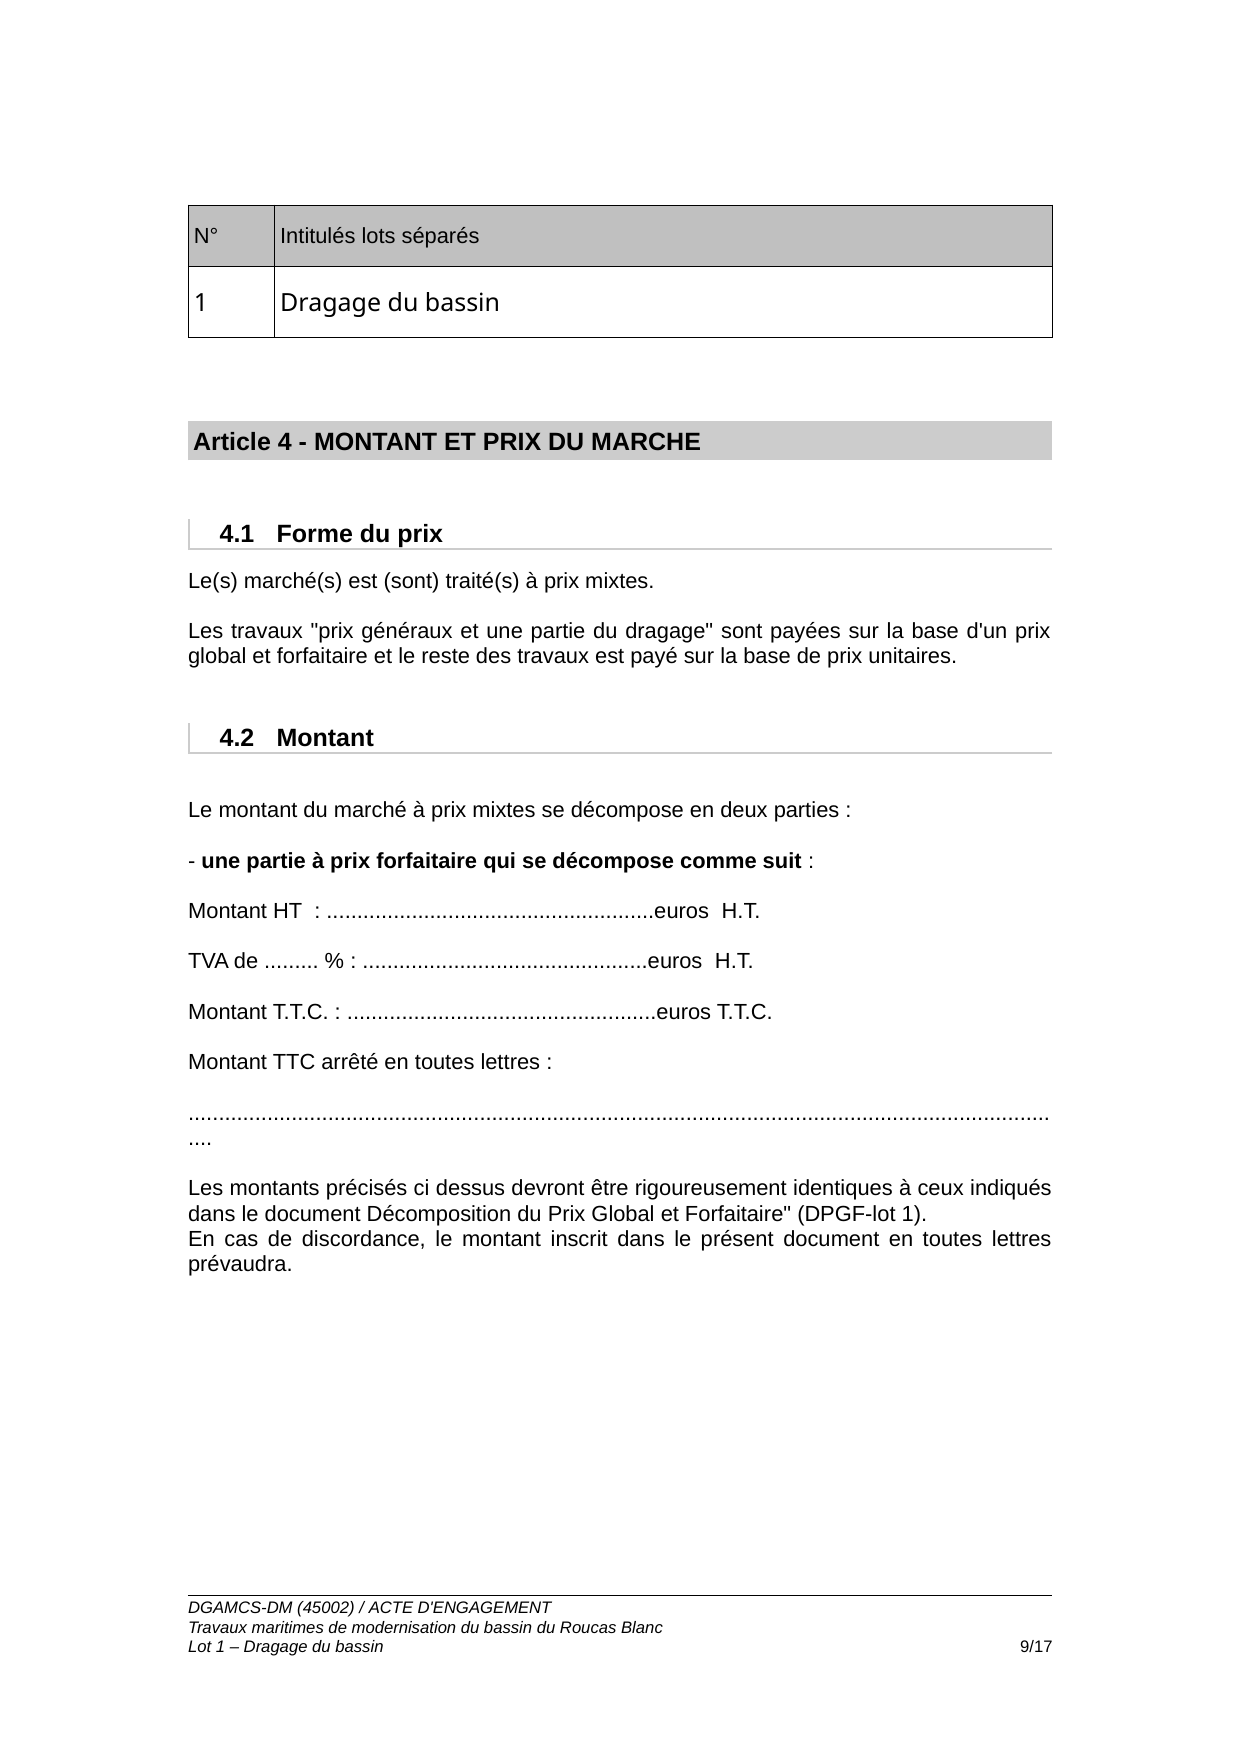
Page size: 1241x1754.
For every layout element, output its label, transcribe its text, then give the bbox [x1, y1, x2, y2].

subtitle MONTANT ET PRIX DU MARCHE [190, 424, 1050, 458]
table_header Intitulés lots séparés [275, 206, 1052, 266]
text Montant HT : ......................................................euros H.T. [188, 898, 1052, 923]
table_header N° [189, 206, 274, 266]
table_cell 1 [189, 267, 274, 337]
text Le montant du marché à prix mixtes se décompose en deux parties : [188, 797, 1052, 822]
table_cell Dragage du bassin [275, 267, 1052, 337]
text TVA de ......... % : ...............................................euros H.T. [188, 948, 1052, 973]
text En cas de discordance, le montant inscrit dans le présent document en toutes lettres prévaudra. [188, 1226, 1052, 1276]
subtitle Forme du prix [190, 519, 1052, 548]
text Montant TTC arrêté en toutes lettres : [188, 1049, 1052, 1074]
text .................................................................................................................................................. [188, 1099, 1052, 1150]
text - une partie à prix forfaitaire qui se décompose comme suit : [188, 847, 1052, 873]
text Les montants précisés ci dessus devront être rigoureusement identiques à ceux indiqués dans le document Décomposition du Prix Global et Forfaitaire" (DPGF-lot 1). [188, 1175, 1052, 1226]
text Montant T.T.C. : ...................................................euros T.T.C. [188, 999, 1052, 1024]
text Les travaux "prix généraux et une partie du dragage" sont payées sur la base d'un prix global et forfaitaire et le reste des travaux est payé sur la base de prix unitaires. [188, 618, 1052, 669]
text Le(s) marché(s) est (sont) traité(s) à prix mixtes. [188, 568, 1052, 593]
subtitle Montant [190, 723, 1052, 752]
